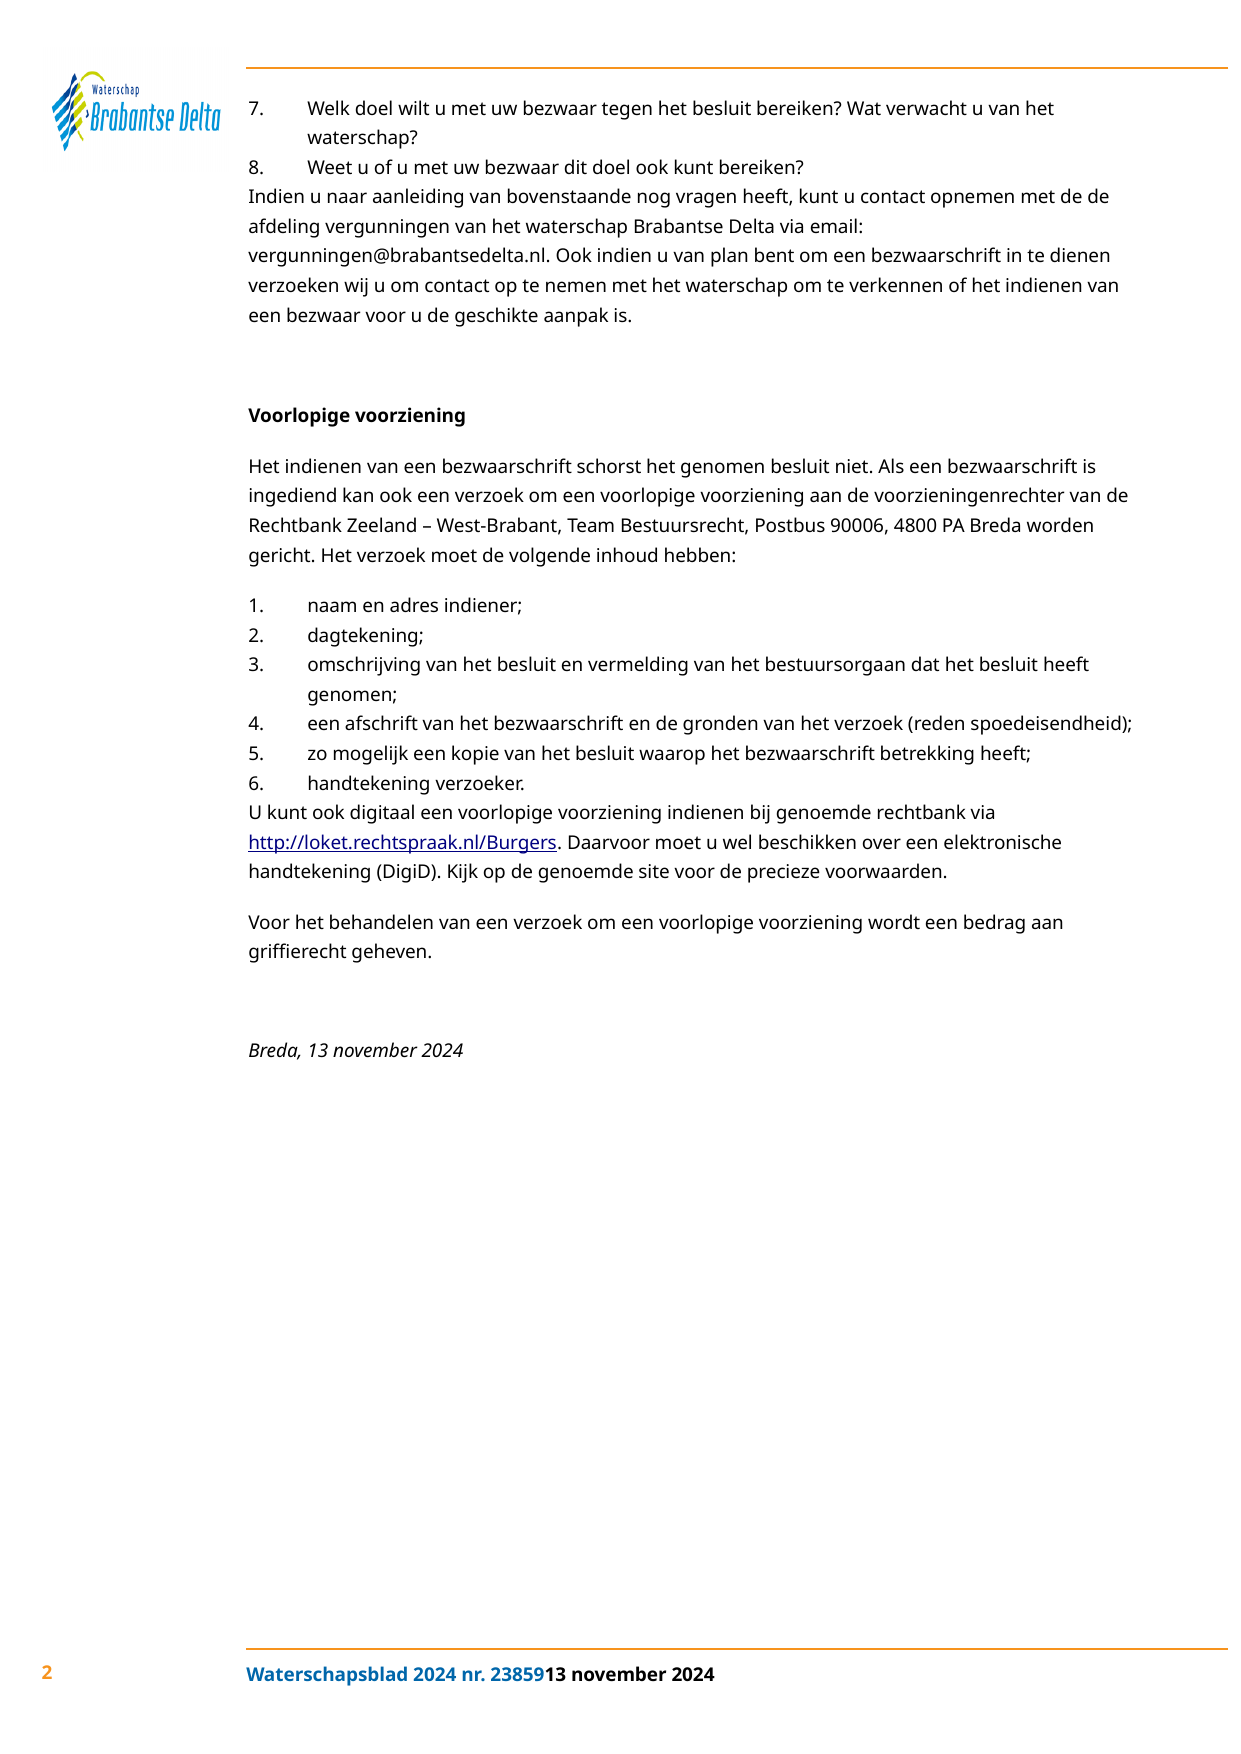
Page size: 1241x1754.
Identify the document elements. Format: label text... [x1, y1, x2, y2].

list dagtekening; [248, 622, 1152, 648]
list Weet u of u met uw bezwaar dit doel ook kunt bereiken? [248, 154, 1152, 180]
picture [41, 47, 231, 172]
text U kunt ook digitaal een voorlopige voorziening indienen bij genoemde rechtbank via http://loket.rechtspraak.nl/Burgers. Daarvoor moet u wel beschikken over een elektronische handtekening (DigiD). Kijk op de genoemde site voor de precieze voorwaarden. [248, 799, 1152, 884]
text Indien u naar aanleiding van bovenstaande nog vragen heeft, kunt u contact opnemen met de de afdeling vergunningen van het waterschap Brabantse Delta via email: vergunningen@brabantsedelta.nl. Ook indien u van plan bent om een bezwaarschrift in te dienen verzoeken wij u om contact op te nemen met het waterschap om te verkennen of het indienen van een bezwaar voor u de geschikte aanpak is. [248, 183, 1152, 328]
list zo mogelijk een kopie van het besluit waarop het bezwaarschrift betrekking heeft; [248, 740, 1152, 766]
text Voor het behandelen van een verzoek om een voorlopige voorziening wordt een bedrag aan griffierecht geheven. [248, 909, 1152, 964]
list Welk doel wilt u met uw bezwaar tegen het besluit bereiken? Wat verwacht u van het waterschap? [248, 95, 1152, 150]
list naam en adres indiener; [248, 592, 1152, 618]
text Breda, 13 november 2024 [248, 1037, 1152, 1062]
text Het indienen van een bezwaarschrift schorst het genomen besluit niet. Als een bezwaarschrift is ingediend kan ook een verzoek om een voorlopige voorziening aan de voorzieningenrechter van de Rechtbank Zeeland – West-Brabant, Team Bestuursrecht, Postbus 90006, 4800 PA Breda worden gericht. Het verzoek moet de volgende inhoud hebben: [248, 453, 1152, 568]
list een afschrift van het bezwaarschrift en de gronden van het verzoek (reden spoedeisendheid); [248, 711, 1152, 736]
list handtekening verzoeker. [248, 770, 1152, 796]
list omschrijving van het besluit en vermelding van het bestuursorgaan dat het besluit heeft genomen; [248, 651, 1152, 707]
text Voorlopige voorziening [248, 403, 1152, 428]
